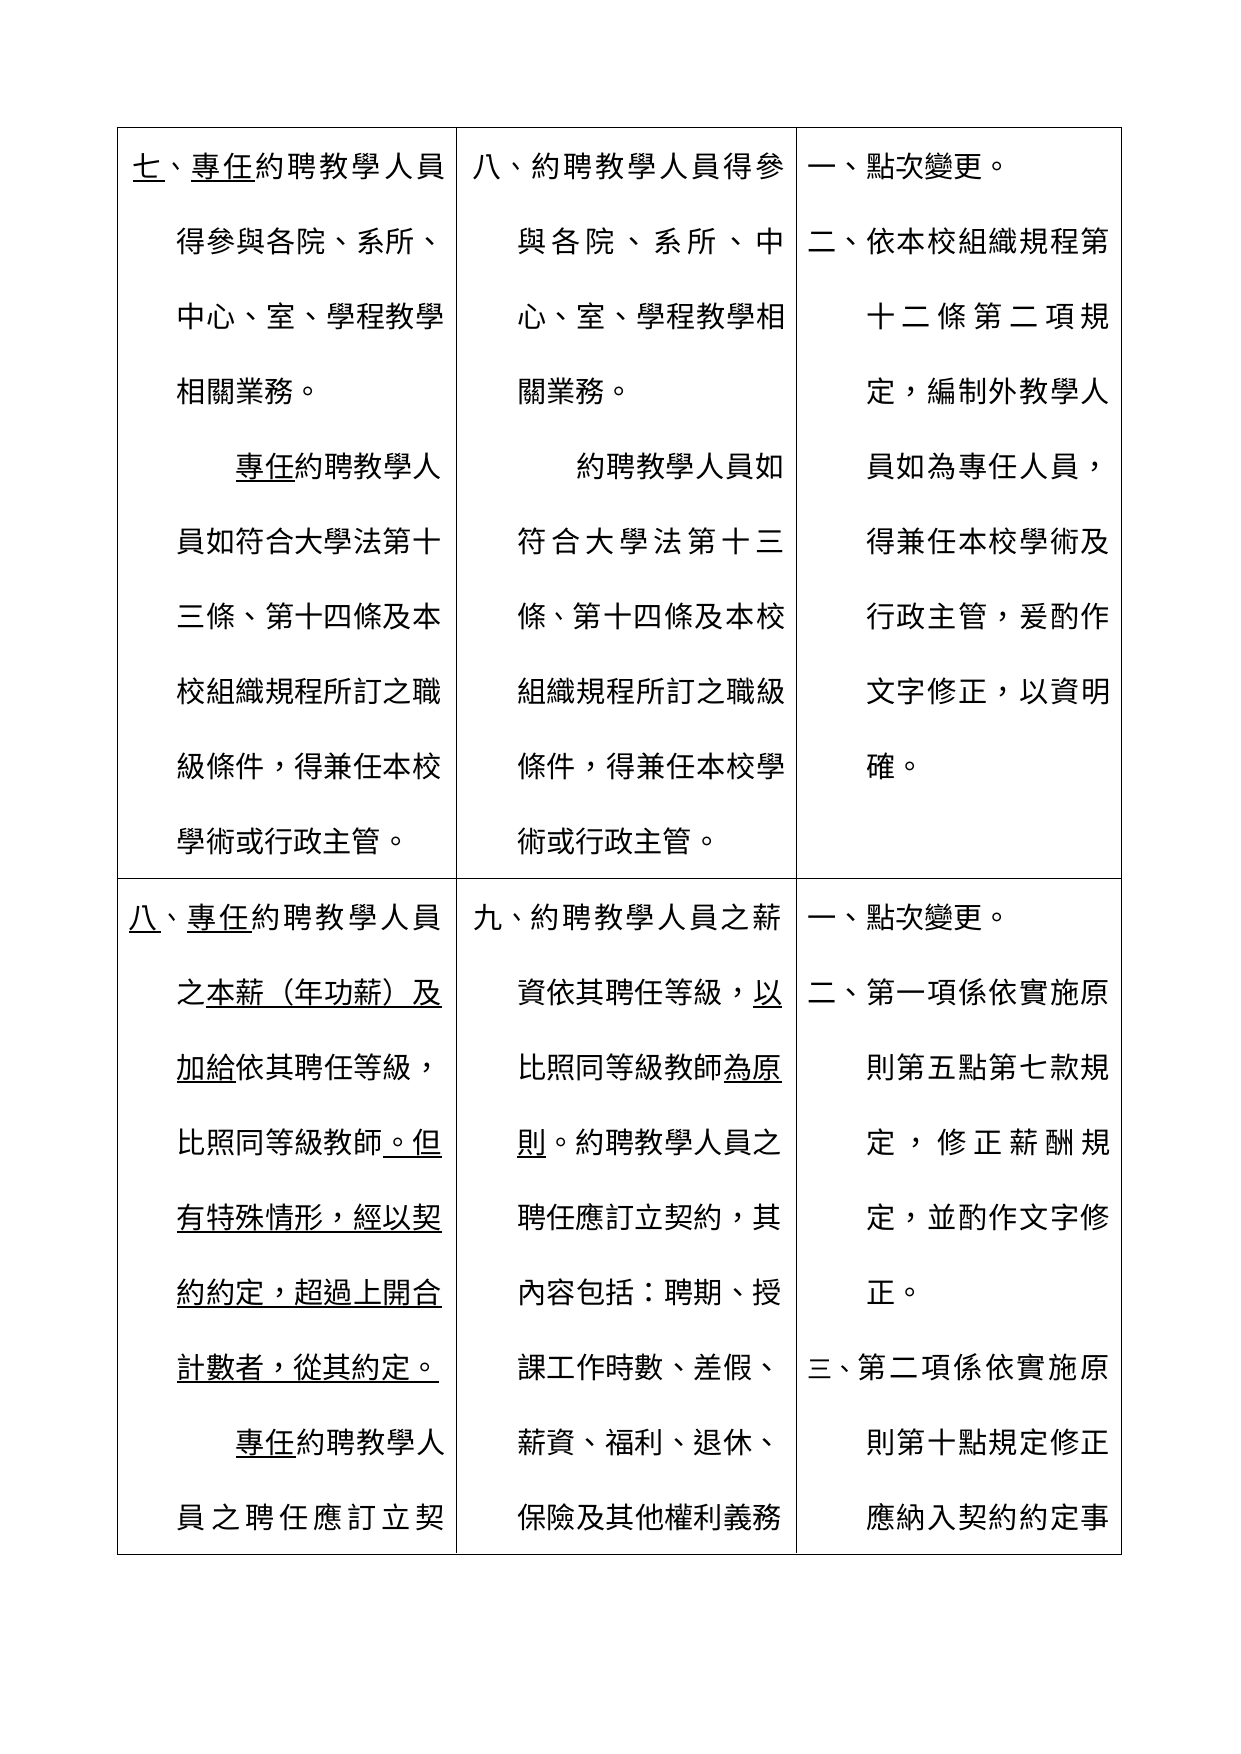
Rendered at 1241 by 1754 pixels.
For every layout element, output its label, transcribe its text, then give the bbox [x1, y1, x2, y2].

table_cell 九、約聘教學人員之薪資依其聘任等級，以比照同等級教師為原則。約聘教學人員之聘任應訂立契約，其內容包括：聘期、授課工作時數、差假、薪資、福利、退休、保險及其他權利義務 [457, 879, 796, 1553]
table_cell 點次變更。 第一項係依實施原則第五點第七款規定，修正薪酬規定，並酌作文字修正。 第二項係依實施原則第十點規定修正應納入契約約定事項。 [797, 879, 1121, 1553]
table_cell 點次變更。 依本校組織規程第十二條第二項規定，編制外教學人員如為專任人員，得兼任本校學術及行政主管，爰酌作文字修正，以資明確。 [797, 128, 1121, 878]
table_cell 七、專任約聘教學人員得參與各院、系所、中心、室、學程教學相關業務。 專任約聘教學人員如符合大學法第十三條、第十四條及本校組織規程所訂之職級條件，得兼任本校學術或行政主管。 [118, 128, 456, 878]
table_cell 八、專任約聘教學人員之本薪（年功薪）及加給依其聘任等級，比照同等級教師。但有特殊情形，經以契約約定，超過上開合計數者，從其約定。 專任約聘教學人員之聘任應訂立契 [118, 879, 456, 1553]
table_cell 八、約聘教學人員得參與各院、系所、中心、室、學程教學相關業務。 約聘教學人員如符合大學法第十三條、第十四條及本校組織規程所訂之職級條件，得兼任本校學術或行政主管。 [457, 128, 796, 878]
